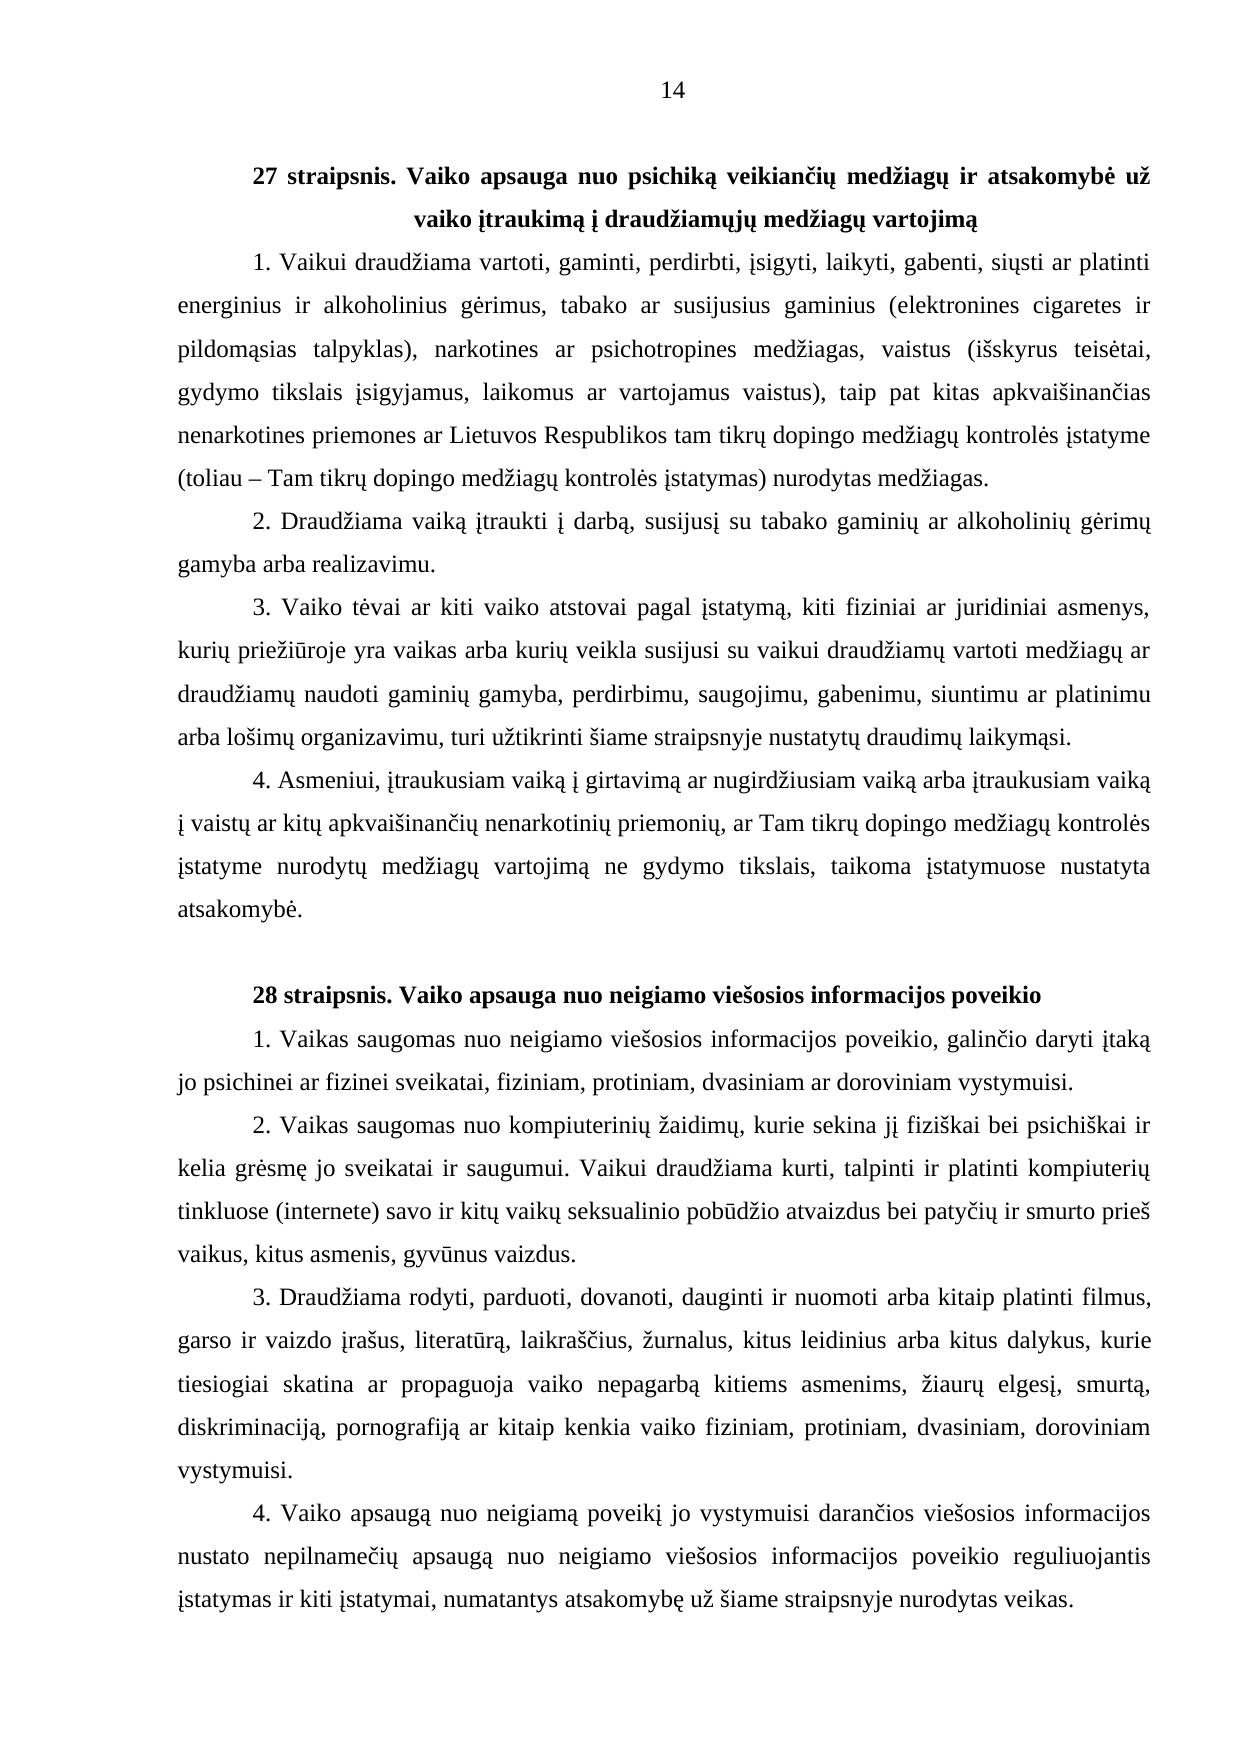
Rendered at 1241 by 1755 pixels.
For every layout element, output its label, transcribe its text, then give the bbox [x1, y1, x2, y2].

text 3. Vaiko tėvai ar kiti vaiko atstovai pagal įstatymą, kiti fiziniai ar juridiniai asmenys, kurių priežiūroje yra vaikas arba kurių veikla susijusi su vaikui draudžiamų vartoti medžiagų ar draudžiamų naudoti gaminių gamyba, perdirbimu, saugojimu, gabenimu, siuntimu ar platinimu arba lošimų organizavimu, turi užtikrinti šiame straipsnyje nustatytų draudimų laikymąsi. [177, 592, 1152, 751]
text 1. Vaikas saugomas nuo neigiamo viešosios informacijos poveikio, galinčio daryti įtaką jo psichinei ar fizinei sveikatai, fiziniam, protiniam, dvasiniam ar doroviniam vystymuisi. [177, 1024, 1152, 1096]
text 4. Vaiko apsaugą nuo neigiamą poveikį jo vystymuisi darančios viešosios informacijos nustato nepilnamečių apsaugą nuo neigiamo viešosios informacijos poveikio reguliuojantis įstatymas ir kiti įstatymai, numatantys atsakomybę už šiame straipsnyje nurodytas veikas. [177, 1498, 1152, 1613]
text 28 straipsnis. Vaiko apsauga nuo neigiamo viešosios informacijos poveikio [177, 981, 1152, 1009]
text 27 straipsnis. Vaiko apsauga nuo psichiką veikiančių medžiagų ir atsakomybė už vaiko įtraukimą į draudžiamųjų medžiagų vartojimą [252, 161, 1152, 233]
text 4. Asmeniui, įtraukusiam vaiką į girtavimą ar nugirdžiusiam vaiką arba įtraukusiam vaiką į vaistų ar kitų apkvaišinančių nenarkotinių priemonių, ar Tam tikrų dopingo medžiagų kontrolės įstatyme nurodytų medžiagų vartojimą ne gydymo tikslais, taikoma įstatymuose nustatyta atsakomybė. [177, 765, 1152, 923]
text 3. Draudžiama rodyti, parduoti, dovanoti, dauginti ir nuomoti arba kitaip platinti filmus, garso ir vaizdo įrašus, literatūrą, laikraščius, žurnalus, kitus leidinius arba kitus dalykus, kurie tiesiogiai skatina ar propaguoja vaiko nepagarbą kitiems asmenims, žiaurų elgesį, smurtą, diskriminaciją, pornografiją ar kitaip kenkia vaiko fiziniam, protiniam, dvasiniam, doroviniam vystymuisi. [177, 1282, 1152, 1484]
text 2. Draudžiama vaiką įtraukti į darbą, susijusį su tabako gaminių ar alkoholinių gėrimų gamyba arba realizavimu. [177, 506, 1152, 578]
text 1. Vaikui draudžiama vartoti, gaminti, perdirbti, įsigyti, laikyti, gabenti, siųsti ar platinti energinius ir alkoholinius gėrimus, tabako ar susijusius gaminius (elektronines cigaretes ir pildomąsias talpyklas), narkotines ar psichotropines medžiagas, vaistus (išskyrus teisėtai, gydymo tikslais įsigyjamus, laikomus ar vartojamus vaistus), taip pat kitas apkvaišinančias nenarkotines priemones ar Lietuvos Respublikos tam tikrų dopingo medžiagų kontrolės įstatyme (toliau – Tam tikrų dopingo medžiagų kontrolės įstatymas) nurodytas medžiagas. [177, 247, 1152, 492]
text 2. Vaikas saugomas nuo kompiuterinių žaidimų, kurie sekina jį fiziškai bei psichiškai ir kelia grėsmę jo sveikatai ir saugumui. Vaikui draudžiama kurti, talpinti ir platinti kompiuterių tinkluose (internete) savo ir kitų vaikų seksualinio pobūdžio atvaizdus bei patyčių ir smurto prieš vaikus, kitus asmenis, gyvūnus vaizdus. [177, 1110, 1152, 1268]
